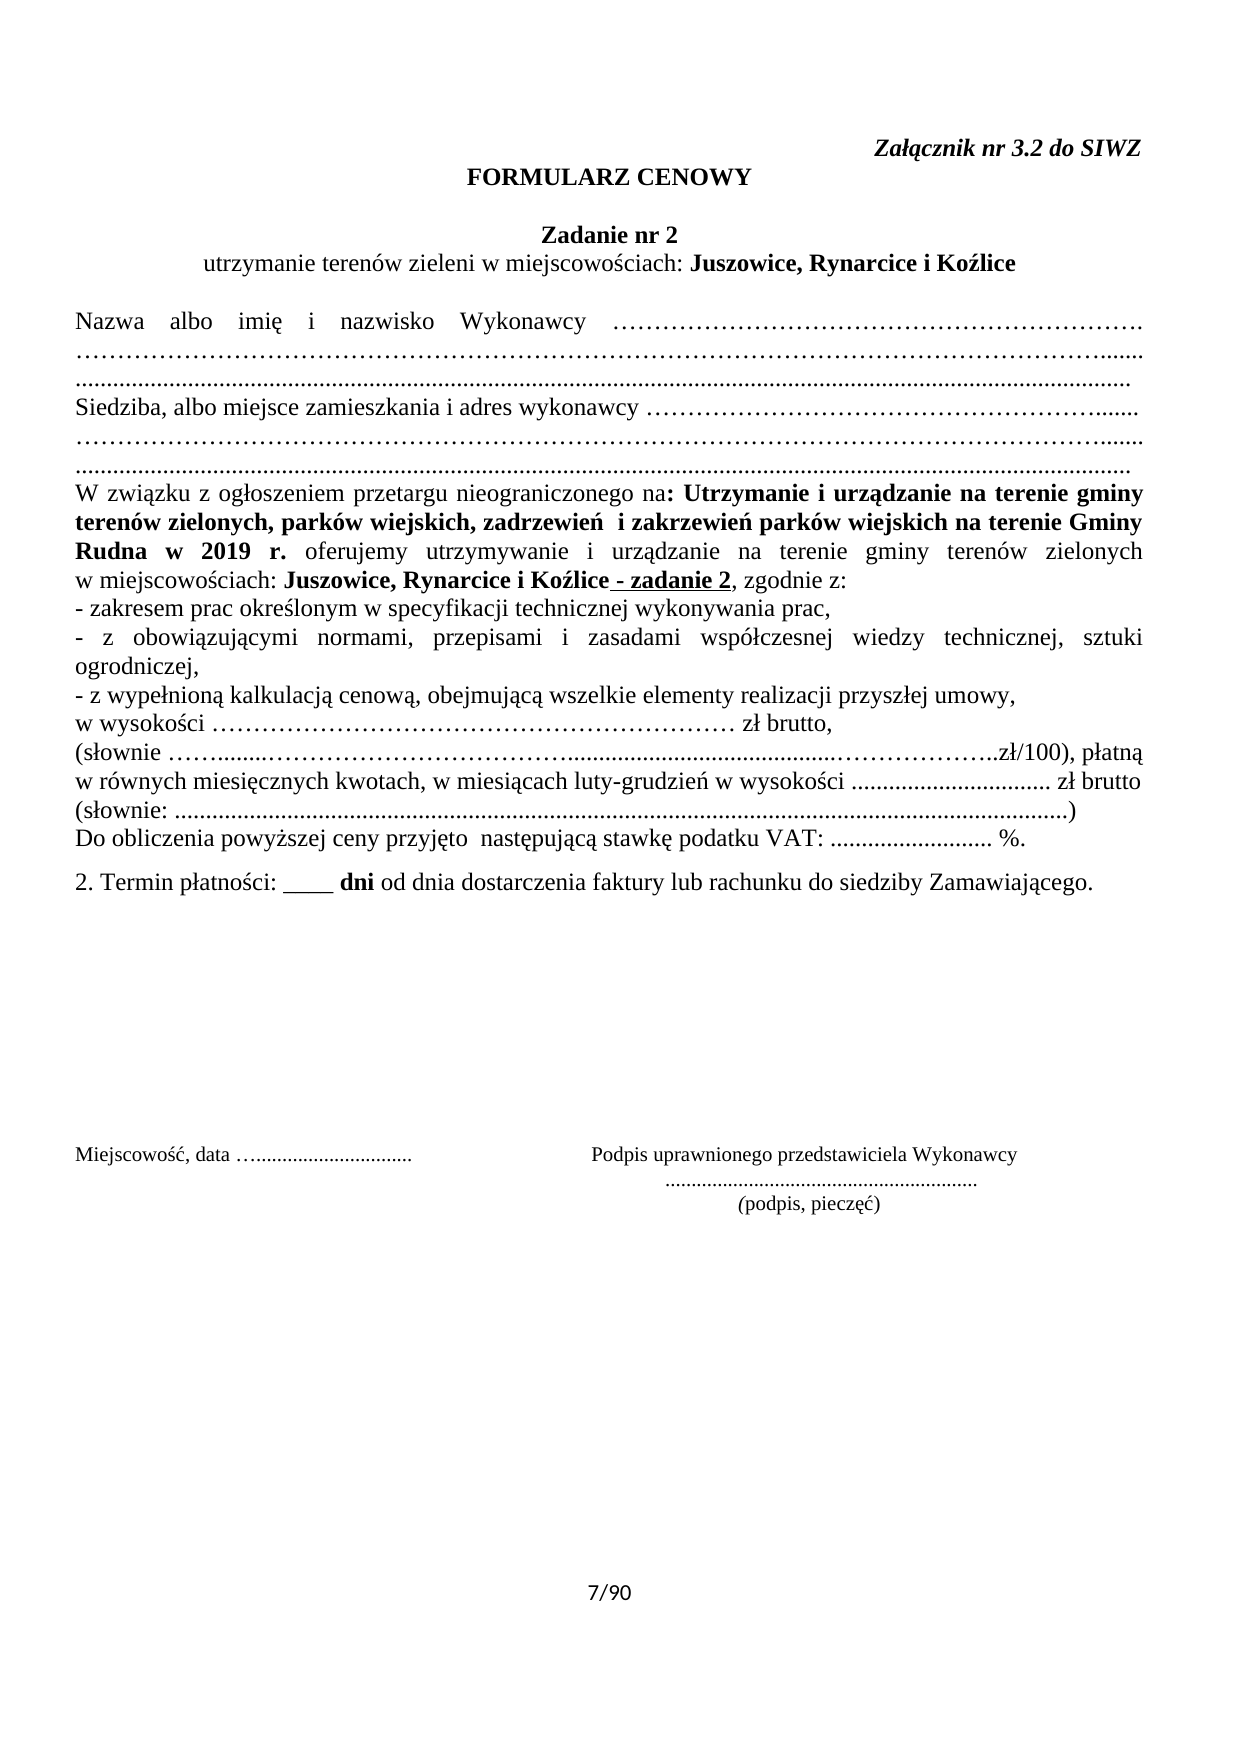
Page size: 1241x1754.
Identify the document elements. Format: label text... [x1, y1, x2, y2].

text FORMULARZ CENOWY [75, 162, 1144, 191]
text - z wypełnioną kalkulacją cenową, obejmującą wszelkie elementy realizacji przyszłej umowy, [75, 680, 1144, 708]
text 2. Termin płatności: ____ dni od dnia dostarczenia faktury lub rachunku do siedziby Zamawiającego. [75, 867, 1144, 895]
text ……………………………………………………………………………………………………………................................................................................................................................................................................ [75, 421, 1144, 478]
text ............................................................ [75, 1166, 1144, 1191]
subtitle Załącznik nr 3.2 do SIWZ [75, 133, 1144, 162]
text (słownie ……........………………………………...........................................………………..zł/100), płatną w równych miesięcznych kwotach, w miesiącach luty-grudzień w wysokości ................................ zł brutto (słownie: ...............................................................................................................................................) [75, 737, 1144, 823]
text Zadanie nr 2 [75, 220, 1144, 248]
text - z obowiązującymi normami, przepisami i zasadami współczesnej wiedzy technicznej, sztuki ogrodniczej, [75, 622, 1144, 680]
text (podpis, pieczęć) [75, 1191, 1240, 1214]
text utrzymanie terenów zieleni w miejscowościach: Juszowice, Rynarcice i Koźlice [75, 248, 1144, 277]
text Nazwa albo imię i nazwisko Wykonawcy ………………………………………………………. ……………………………………………………………………………………………………………................................................................................................................................................................................ [75, 306, 1144, 392]
text W związku z ogłoszeniem przetargu nieograniczonego na: Utrzymanie i urządzanie na terenie gminy terenów zielonych, parków wiejskich, zadrzewień i zakrzewień parków wiejskich na terenie Gminy Rudna w 2019 r. oferujemy utrzymywanie i urządzanie na terenie gminy terenów zielonych w miejscowościach: Juszowice, Rynarcice i Koźlice - zadanie 2, zgodnie z: [75, 478, 1144, 593]
text - zakresem prac określonym w specyfikacji technicznej wykonywania prac, [75, 593, 1144, 622]
text Siedziba, albo miejsce zamieszkania i adres wykonawcy ………………………………………………....... [75, 392, 1144, 421]
text w wysokości ……………………………………………………… zł brutto, [75, 708, 1144, 737]
text Miejscowość, data ….............................. Podpis uprawnionego przedstawiciela Wykonawcy [75, 1142, 1144, 1166]
text Do obliczenia powyższej ceny przyjęto następującą stawkę podatku VAT: .......................... %. [75, 823, 1144, 852]
